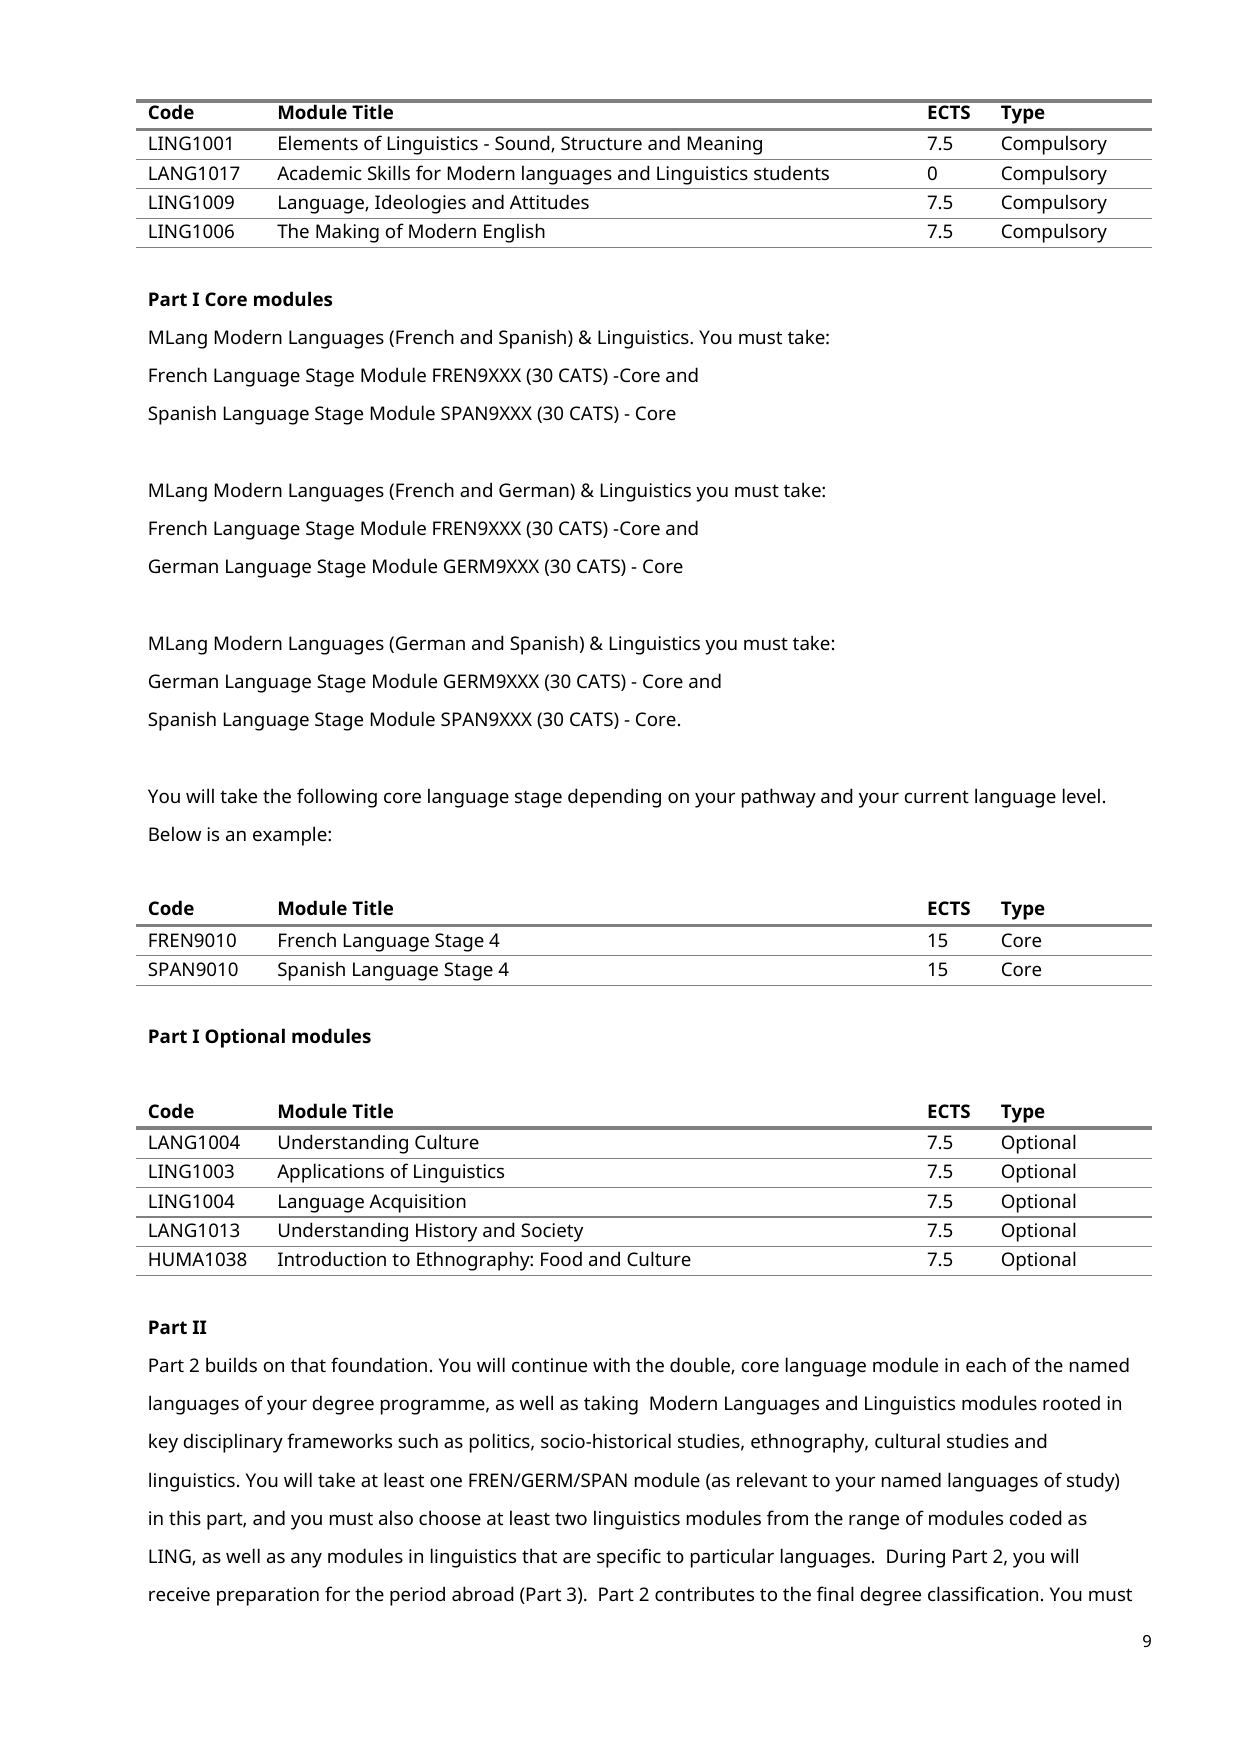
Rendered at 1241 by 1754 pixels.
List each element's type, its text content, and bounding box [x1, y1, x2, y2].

table_cell Part I Core modules MLang Modern Languages (French and Spanish) & Linguistics. You must take: French Language Stage Module FREN9XXX (30 CATS) -Core and Spanish Language Stage Module SPAN9XXX (30 CATS) - Core MLang Modern Languages (French and German) & Linguistics you must take: French Language Stage Module FREN9XXX (30 CATS) -Core and German Language Stage Module GERM9XXX (30 CATS) - Core MLang Modern Languages (German and Spanish) & Linguistics you must take: German Language Stage Module GERM9XXX (30 CATS) - Core and Spanish Language Stage Module SPAN9XXX (30 CATS) - Core. You will take the following core language stage depending on your pathway and your current language level. Below is an example: [136, 248, 1152, 896]
table_cell ECTS [916, 1098, 989, 1126]
table_cell Compulsory [989, 189, 1152, 217]
table_cell Code [136, 1098, 266, 1126]
table_cell Understanding History and Society [266, 1218, 916, 1246]
table_cell LING1001 [136, 131, 266, 159]
table_cell Compulsory [989, 160, 1152, 188]
table_cell 15 [916, 927, 989, 955]
table_cell Part I Optional modules [136, 986, 1152, 1098]
table_cell LANG1004 [136, 1130, 266, 1158]
table_cell Module Title [266, 1098, 916, 1126]
table_cell Core [989, 956, 1152, 984]
table_cell Academic Skills for Modern languages and Linguistics students [266, 160, 916, 188]
table_cell Type [989, 896, 1152, 924]
table_cell Optional [989, 1130, 1152, 1158]
table_cell LING1003 [136, 1159, 266, 1187]
table_cell LING1006 [136, 219, 266, 247]
table_cell 7.5 [916, 1247, 989, 1275]
table_cell LING1009 [136, 189, 266, 217]
table_cell ECTS [916, 896, 989, 924]
table_cell Spanish Language Stage 4 [266, 956, 916, 984]
table_cell 7.5 [916, 219, 989, 247]
table_cell Module Title [266, 103, 916, 127]
table_cell 7.5 [916, 1130, 989, 1158]
table_cell HUMA1038 [136, 1247, 266, 1275]
table_cell Elements of Linguistics - Sound, Structure and Meaning [266, 131, 916, 159]
table_cell Code [136, 896, 266, 924]
table_cell SPAN9010 [136, 956, 266, 984]
table_cell Compulsory [989, 131, 1152, 159]
table_cell 7.5 [916, 1188, 989, 1216]
table_cell Module Title [266, 896, 916, 924]
table_cell ECTS [916, 103, 989, 127]
table_cell 0 [916, 160, 989, 188]
table_cell Understanding Culture [266, 1130, 916, 1158]
table_cell 7.5 [916, 131, 989, 159]
table_cell Optional [989, 1159, 1152, 1187]
table_cell Part II Part 2 builds on that foundation. You will continue with the double, core language module in each of the named languages of your degree programme, as well as taking Modern Languages and Linguistics modules rooted in key disciplinary frameworks such as politics, socio-historical studies, ethnography, cultural studies and linguistics. You will take at least one FREN/GERM/SPAN module (as relevant to your named languages of study) in this part, and you must also choose at least two linguistics modules from the range of modules coded as LING, as well as any modules in linguistics that are specific to particular languages. During Part 2, you will receive preparation for the period abroad (Part 3). Part 2 contributes to the final degree classification. You must [136, 1276, 1152, 1607]
table_cell FREN9010 [136, 927, 266, 955]
table_cell Optional [989, 1188, 1152, 1216]
table_cell Introduction to Ethnography: Food and Culture [266, 1247, 916, 1275]
table_cell Type [989, 103, 1152, 127]
table_cell 7.5 [916, 1159, 989, 1187]
table_cell Core [989, 927, 1152, 955]
table_cell LING1004 [136, 1188, 266, 1216]
table_cell Optional [989, 1218, 1152, 1246]
table_cell Applications of Linguistics [266, 1159, 916, 1187]
table_cell 7.5 [916, 1218, 989, 1246]
table_cell LANG1013 [136, 1218, 266, 1246]
table_cell 15 [916, 956, 989, 984]
table_cell Compulsory [989, 219, 1152, 247]
table_cell Language, Ideologies and Attitudes [266, 189, 916, 217]
table_cell LANG1017 [136, 160, 266, 188]
table_cell 7.5 [916, 189, 989, 217]
table_cell Optional [989, 1247, 1152, 1275]
table_cell Type [989, 1098, 1152, 1126]
table_cell French Language Stage 4 [266, 927, 916, 955]
table_cell Language Acquisition [266, 1188, 916, 1216]
table_cell The Making of Modern English [266, 219, 916, 247]
table_cell Code [136, 103, 266, 127]
